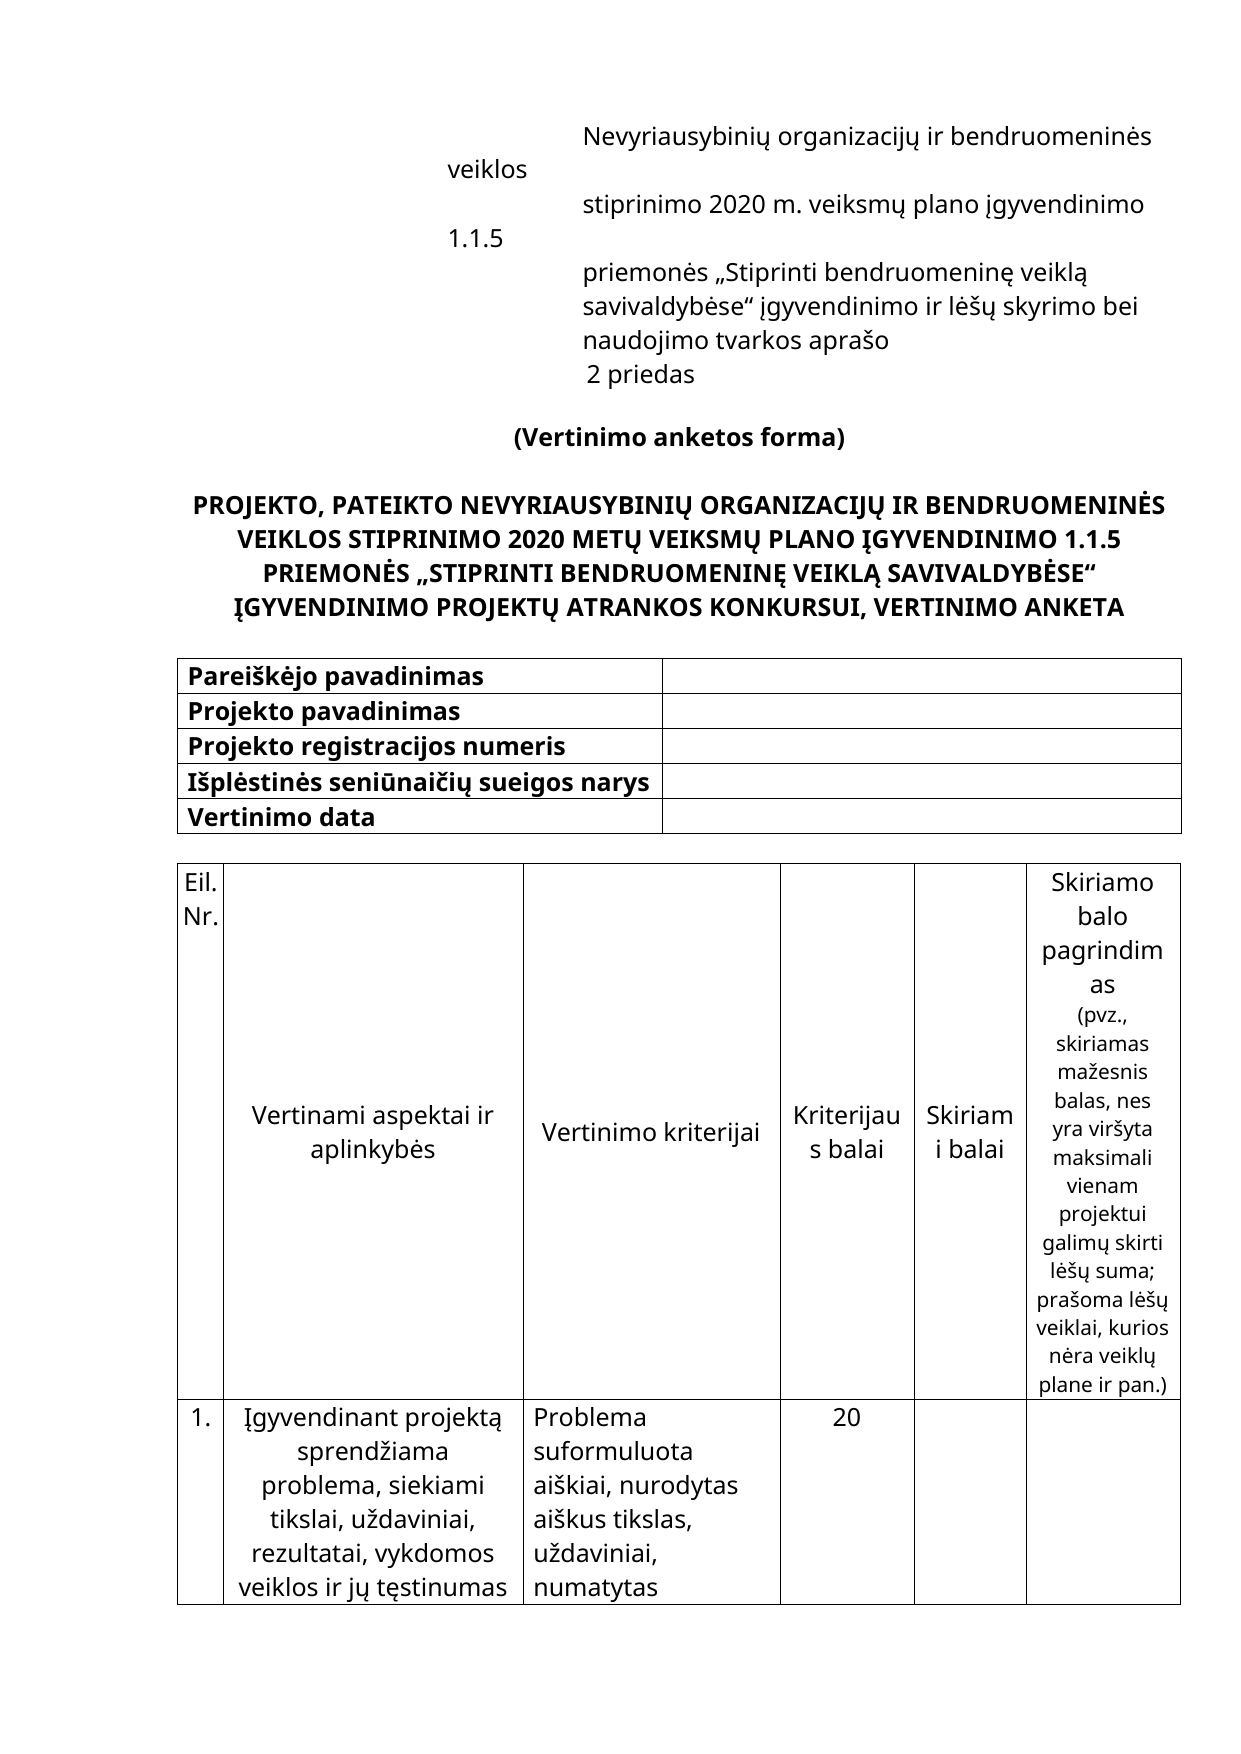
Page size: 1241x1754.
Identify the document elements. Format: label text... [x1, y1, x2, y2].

table_cell 20 [781, 1400, 914, 1604]
table_header Eil. Nr. [178, 864, 223, 1398]
table_header Skiriamo balo pagrindimas (pvz., skiriamas mažesnis balas, nes yra viršyta maksimali vienam projektui galimų skirti lėšų suma; prašoma lėšų veiklai, kurios nėra veiklų plane ir pan.) [1027, 864, 1180, 1398]
table_cell 1. [178, 1400, 223, 1604]
text PROJEKTO, PATEIKTO NEVYRIAUSYBINIŲ ORGANIZACIJŲ IR BENDRUOMENINĖS VEIKLOS STIPRINIMO 2020 METŲ VEIKSMŲ PLANO ĮGYVENDINIMO 1.1.5 PRIEMONĖS „STIPRINTI BENDRUOMENINĘ VEIKLĄ SAVIVALDYBĖSE“ ĮGYVENDINIMO PROJEKTŲ ATRANKOS KONKURSUI, VERTINIMO ANKETA [177, 487, 1181, 624]
text stiprinimo 2020 m. veiksmų plano įgyvendinimo 1.1.5 [447, 186, 1181, 254]
table_cell Išplėstinės seniūnaičių sueigos narys [178, 764, 662, 798]
table_cell [1027, 1400, 1180, 1604]
text 2 priedas [586, 357, 1181, 391]
table_cell Vertinimo data [178, 799, 662, 833]
table_header [663, 659, 1181, 693]
text Nevyriausybinių organizacijų ir bendruomeninės veiklos [447, 118, 1181, 186]
table_cell Projekto registracijos numeris [178, 729, 662, 763]
table_header Pareiškėjo pavadinimas [178, 659, 662, 693]
table_header Vertinimo kriterijai [524, 864, 780, 1398]
table_header Vertinami aspektai ir aplinkybės [224, 864, 523, 1398]
table_cell [915, 1400, 1026, 1604]
table_cell Įgyvendinant projektą sprendžiama problema, siekiami tikslai, uždaviniai, rezultatai, vykdomos veiklos ir jų tęstinumas [224, 1400, 523, 1604]
table_cell [663, 694, 1181, 728]
table_cell Problema suformuluota aiškiai, nurodytas aiškus tikslas, uždaviniai, numatytas [524, 1400, 780, 1604]
table_cell [663, 764, 1181, 798]
table_header Kriterijaus balai [781, 864, 914, 1398]
table_header Skiriami balai [915, 864, 1026, 1398]
table_cell [663, 799, 1181, 833]
text (Vertinimo anketos forma) [177, 419, 1181, 453]
text priemonės „Stiprinti bendruomeninę veiklą savivaldybėse“ įgyvendinimo ir lėšų skyrimo bei naudojimo tvarkos aprašo [582, 254, 1181, 357]
table_cell Projekto pavadinimas [178, 694, 662, 728]
table_cell [663, 729, 1181, 763]
